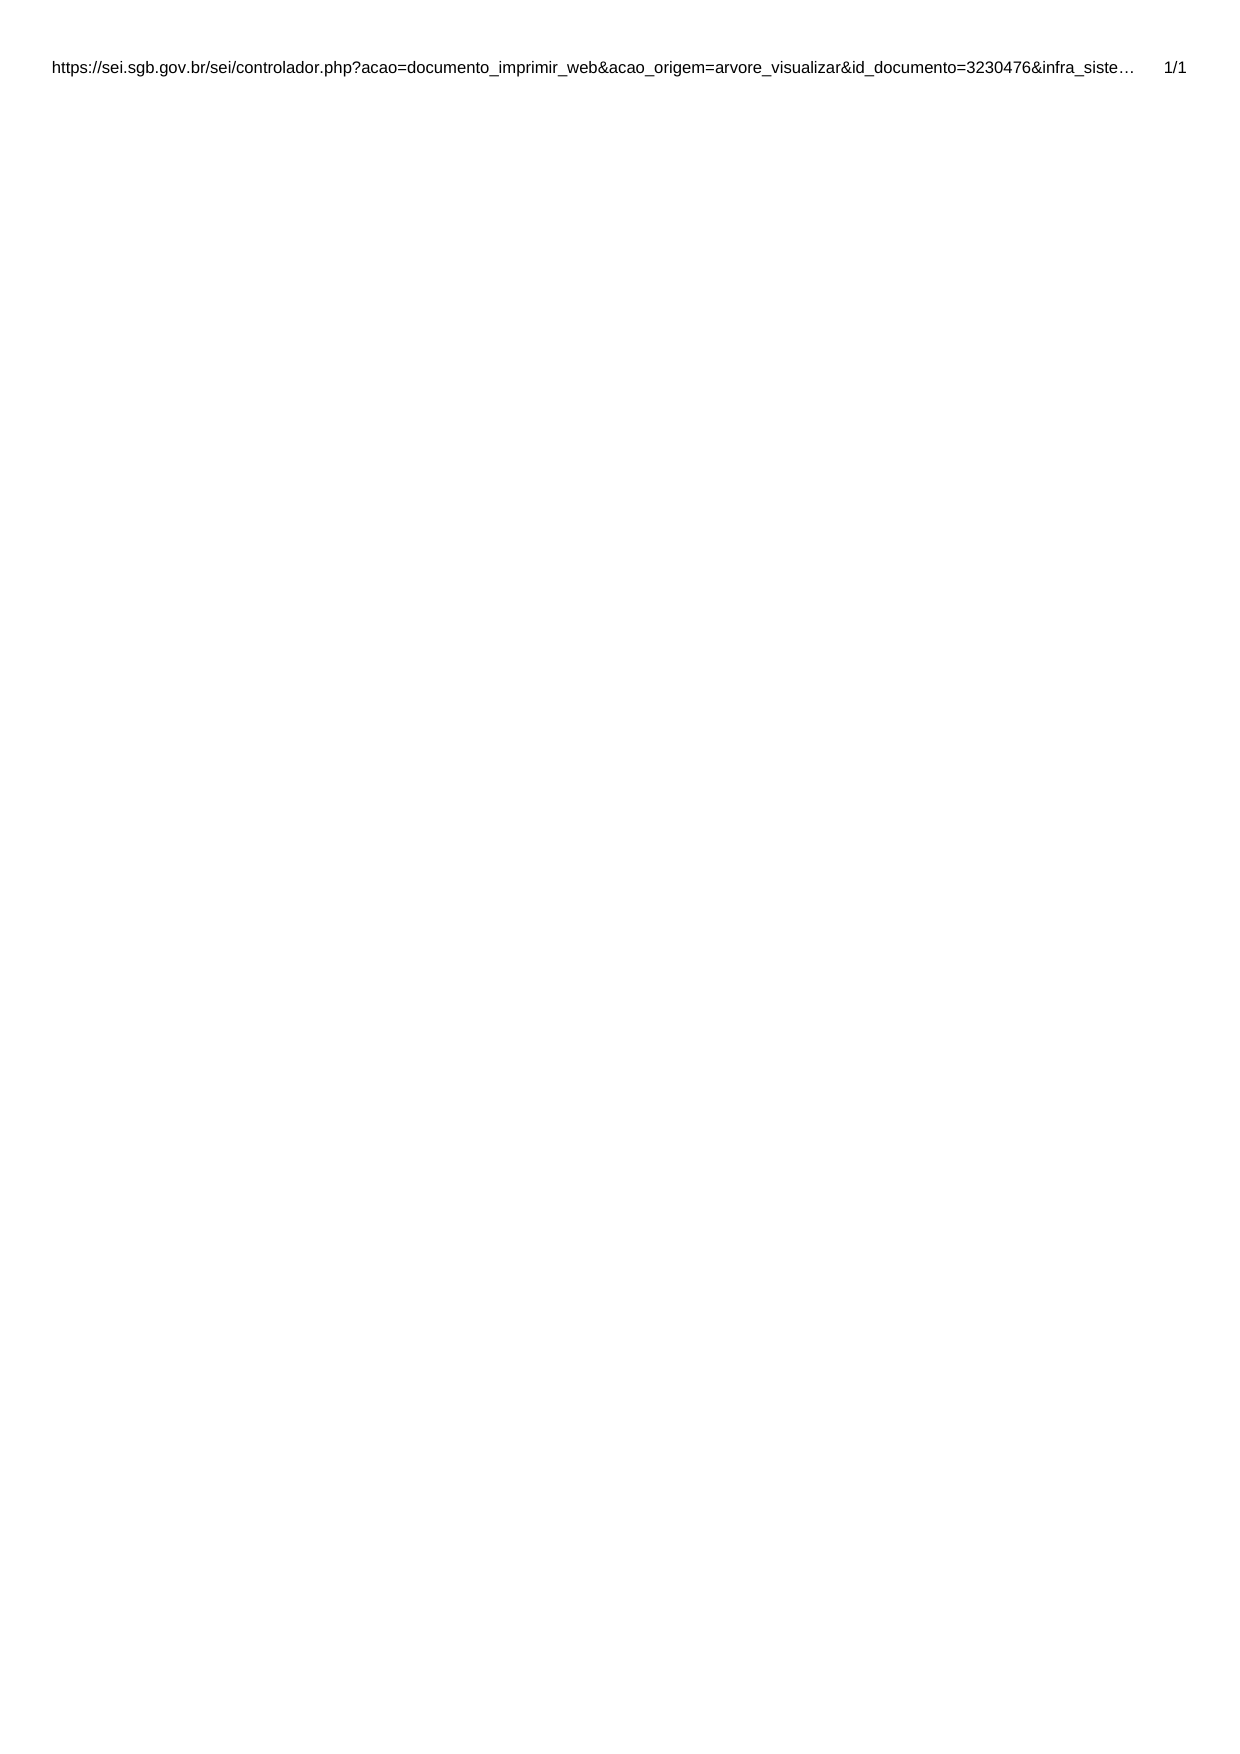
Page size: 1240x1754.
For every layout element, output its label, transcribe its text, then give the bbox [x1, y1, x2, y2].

text https://sei.sgb.gov.br/sei/controlador.php?acao=documento_imprimir_web&acao_origem=arvore_visualizar&id_documento=3230476&infra_siste… 1/1 [52, 58, 1187, 77]
